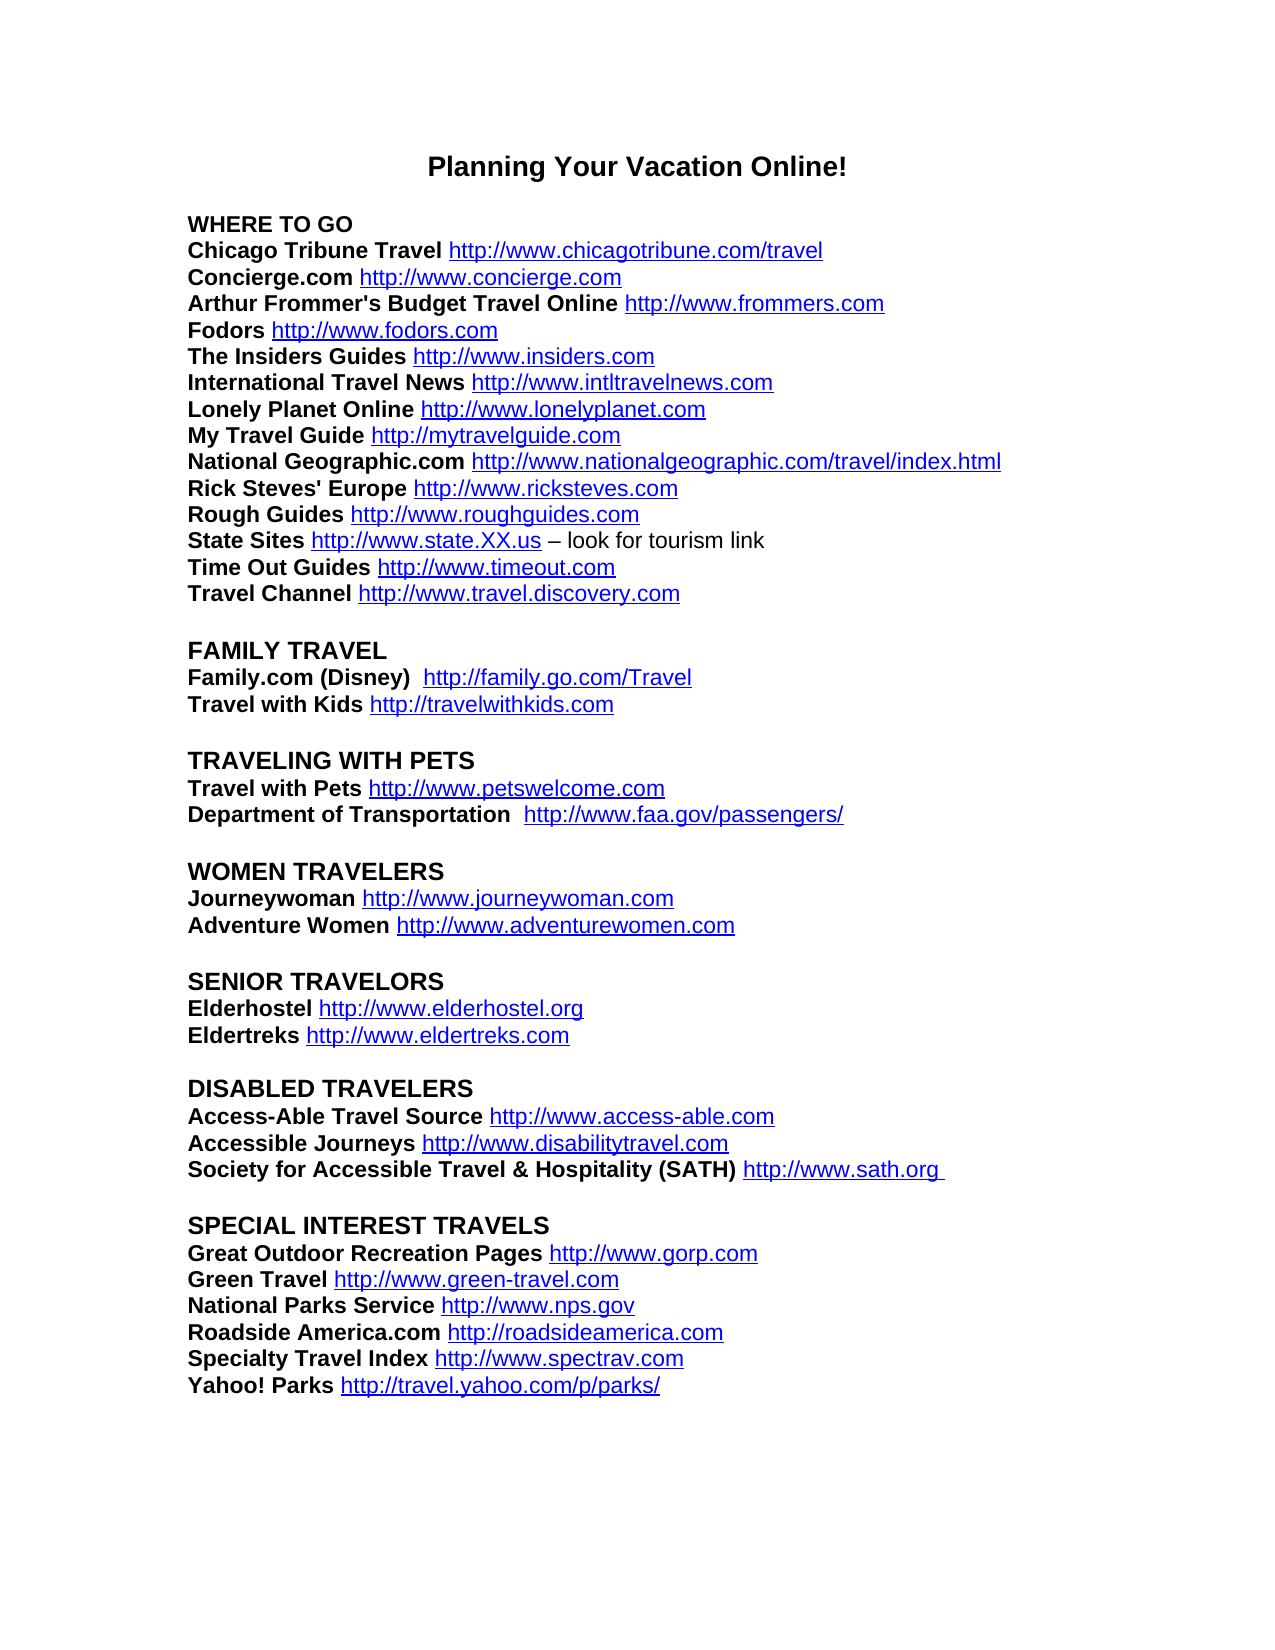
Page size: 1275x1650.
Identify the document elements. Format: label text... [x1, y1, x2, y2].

text Time Out Guides http://www.timeout.com Travel Channel http://www.travel.discovery.com [187, 554, 1087, 606]
text FAMILY TRAVEL Family.com (Disney) http://family.go.com/Travel Travel with Kids http://travelwithkids.com TRAVELING WITH PETS Travel with Pets http://www.petswelcome.com Department of Transportation http://www.faa.gov/passengers/ [187, 636, 1087, 827]
text Concierge.com http://www.concierge.com [187, 264, 1087, 290]
text Chicago Tribune Travel http://www.chicagotribune.com/travel [187, 237, 1087, 264]
text WHERE TO GO [187, 211, 1087, 237]
text Planning Your Vacation Online! [187, 150, 1087, 182]
text My Travel Guide http://mytravelguide.com [187, 422, 1087, 448]
text WOMEN TRAVELERS Journeywoman http://www.journeywoman.com Adventure Women http://www.adventurewomen.com SENIOR TRAVELORS Elderhostel http://www.elderhostel.org Eldertreks http://www.eldertreks.com DISABLED TRAVELERS Access-Able Travel Source http://www.access-able.com Accessible Journeys http://www.disabilitytravel.com Society for Accessible Travel & Hospitality (SATH) http://www.sath.org SPECIAL INTEREST TRAVELS Great Outdoor Recreation Pages http://www.gorp.com Green Travel http://www.green-travel.com National Parks Service http://www.nps.gov Roadside America.com http://roadsideamerica.com Specialty Travel Index http://www.spectrav.com Yahoo! Parks http://travel.yahoo.com/p/parks/ [187, 856, 1087, 1426]
text National Geographic.com http://www.nationalgeographic.com/travel/index.html Rick Steves' Europe http://www.ricksteves.com Rough Guides http://www.roughguides.com State Sites http://www.state.XX.us – look for tourism link [187, 448, 1087, 554]
text Arthur Frommer's Budget Travel Online http://www.frommers.com Fodors http://www.fodors.com The Insiders Guides http://www.insiders.com International Travel News http://www.intltravelnews.com Lonely Planet Online http://www.lonelyplanet.com [187, 290, 1087, 422]
